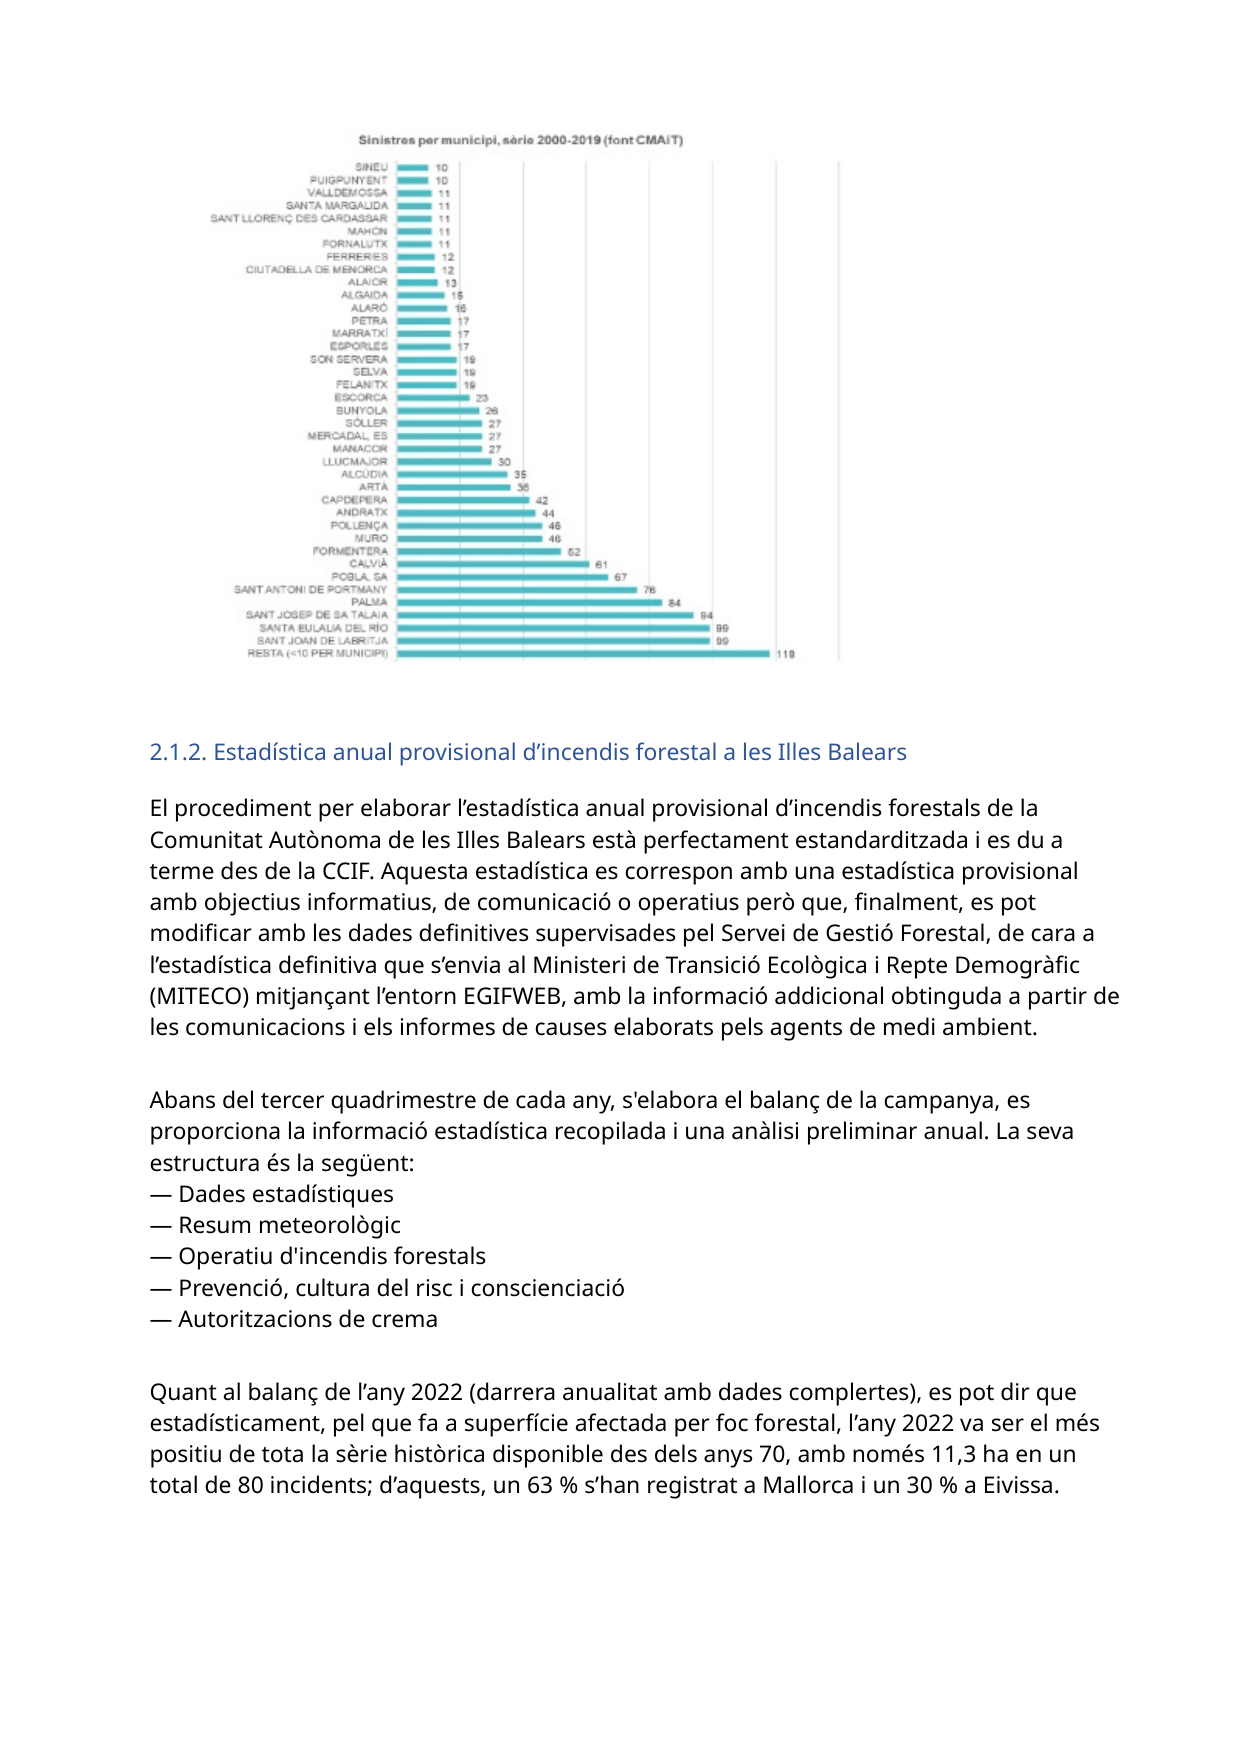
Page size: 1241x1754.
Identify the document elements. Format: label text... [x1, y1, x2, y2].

text Quant al balanç de l’any 2022 (darrera anualitat amb dades complertes), es pot dir que estadísticament, pel que fa a superfície afectada per foc forestal, l’any 2022 va ser el més positiu de tota la sèrie històrica disponible des dels anys 70, amb només 11,3 ha en un total de 80 incidents; d’aquests, un 63 % s’han registrat a Mallorca i un 30 % a Eivissa. [149, 1376, 1122, 1501]
list — Operatiu d'incendis forestals [149, 1240, 1122, 1272]
list — Prevenció, cultura del risc i conscienciació [149, 1272, 1122, 1303]
list — Dades estadístiques [149, 1178, 1122, 1209]
text Abans del tercer quadrimestre de cada any, s'elabora el balanç de la campanya, es proporciona la informació estadística recopilada i una anàlisi preliminar anual. La seva estructura és la següent: [149, 1084, 1122, 1178]
picture [149, 118, 914, 676]
list — Resum meteorològic [149, 1209, 1122, 1240]
subtitle 2.1.2. Estadística anual provisional d’incendis forestal a les Illes Balears [149, 736, 1122, 767]
list — Autoritzacions de crema [149, 1303, 1122, 1334]
text El procediment per elaborar l’estadística anual provisional d’incendis forestals de la Comunitat Autònoma de les Illes Balears està perfectament estandarditzada i es du a terme des de la CCIF. Aquesta estadística es correspon amb una estadística provisional amb objectius informatius, de comunicació o operatius però que, finalment, es pot modificar amb les dades definitives supervisades pel Servei de Gestió Forestal, de cara a l’estadística definitiva que s’envia al Ministeri de Transició Ecològica i Repte Demogràfic (MITECO) mitjançant l’entorn EGIFWEB, amb la informació addicional obtinguda a partir de les comunicacions i els informes de causes elaborats pels agents de medi ambient. [149, 792, 1122, 1042]
